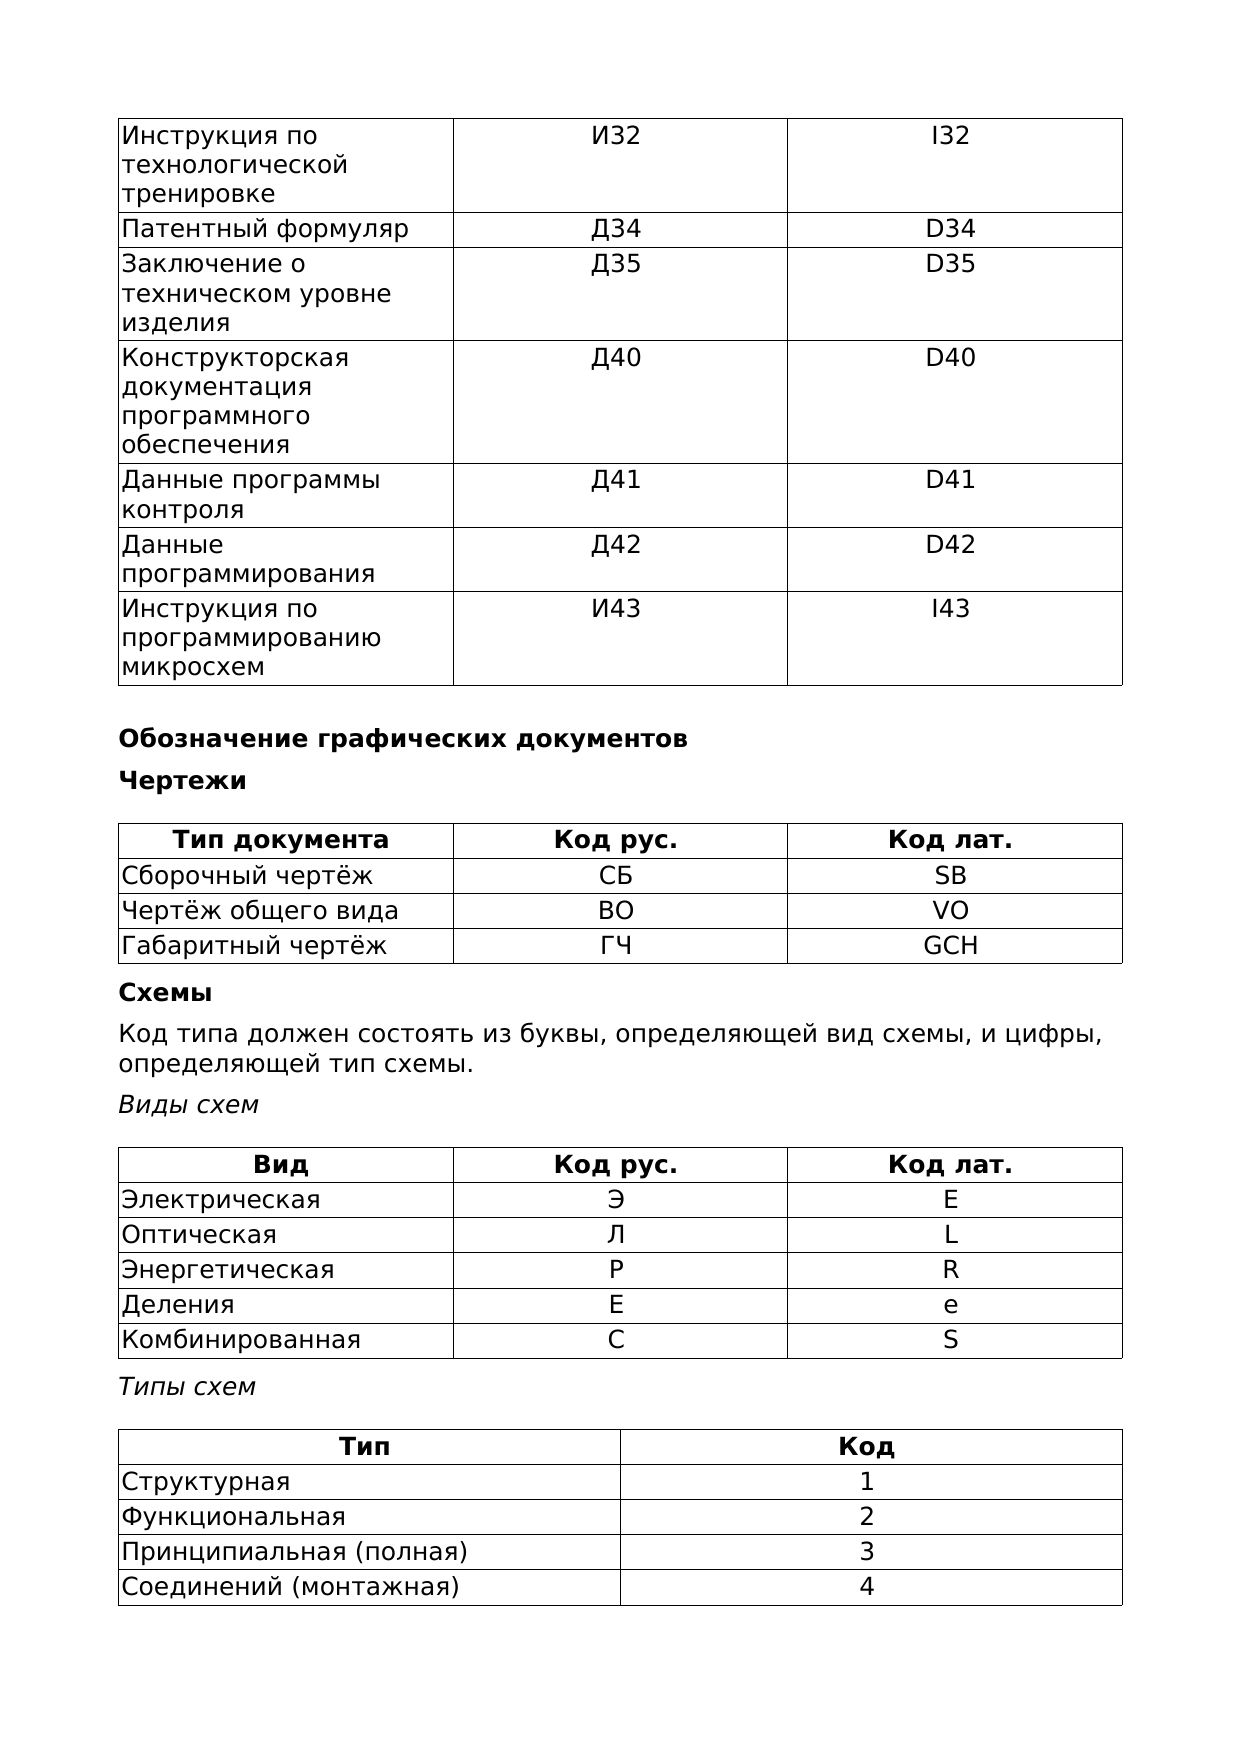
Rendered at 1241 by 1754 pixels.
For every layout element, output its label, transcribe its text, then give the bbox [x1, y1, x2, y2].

table_cell Структурная [119, 1465, 620, 1499]
table_cell Принципиальная (полная) [119, 1535, 620, 1569]
table_cell VO [788, 894, 1122, 928]
table_header Тип документа [119, 824, 453, 858]
table_cell Р [454, 1253, 787, 1287]
table_cell Э [454, 1183, 787, 1217]
table_cell Е [454, 1289, 787, 1322]
table_cell E [788, 1183, 1122, 1217]
table_cell Д42 [454, 528, 787, 591]
table_cell D34 [788, 213, 1122, 247]
table_cell Д34 [454, 213, 787, 247]
table_header Код рус. [454, 1148, 787, 1182]
table_header Тип [119, 1430, 620, 1464]
table_cell Патентный формуляр [119, 213, 453, 247]
table_cell SB [788, 859, 1122, 893]
table_cell Конструкторская документация программного обеспечения [119, 341, 453, 463]
table_cell Заключение о техническом уровне изделия [119, 248, 453, 340]
table_cell Электрическая [119, 1183, 453, 1217]
table_cell Деления [119, 1289, 453, 1322]
table_cell S [788, 1324, 1122, 1358]
table_cell СБ [454, 859, 787, 893]
table_cell Соединений (монтажная) [119, 1570, 620, 1604]
table_cell Оптическая [119, 1218, 453, 1252]
table_cell GCH [788, 929, 1122, 963]
table_cell Д41 [454, 464, 787, 527]
table_cell Энергетическая [119, 1253, 453, 1287]
table_cell 1 [621, 1465, 1122, 1499]
table_cell Комбинированная [119, 1324, 453, 1358]
table_cell I32 [788, 119, 1122, 212]
table_header Код лат. [788, 824, 1122, 858]
table_cell Инструкция по технологической тренировке [119, 119, 453, 212]
table_header Код лат. [788, 1148, 1122, 1182]
table_cell Инструкция по программированию микросхем [119, 592, 453, 685]
table_cell Габаритный чертёж [119, 929, 453, 963]
table_cell ВО [454, 894, 787, 928]
table_cell Д35 [454, 248, 787, 340]
text Типы схем [118, 1372, 1122, 1402]
table_cell Л [454, 1218, 787, 1252]
table_cell С [454, 1324, 787, 1358]
text Чертежи [118, 766, 1122, 795]
table_cell Функциональная [119, 1500, 620, 1534]
table_cell Сборочный чертёж [119, 859, 453, 893]
table_cell D40 [788, 341, 1122, 463]
table_header Код рус. [454, 824, 787, 858]
table_header Код [621, 1430, 1122, 1464]
text Код типа должен состоять из буквы, определяющей вид схемы, и цифры, определяющей тип схемы. [118, 1020, 1122, 1078]
subtitle Обозначение графических документов [118, 724, 1122, 754]
table_cell И43 [454, 592, 787, 685]
table_cell ГЧ [454, 929, 787, 963]
table_cell D42 [788, 528, 1122, 591]
table_cell 4 [621, 1570, 1122, 1604]
table_cell 3 [621, 1535, 1122, 1569]
table_cell e [788, 1289, 1122, 1322]
table_header Вид [119, 1148, 453, 1182]
table_cell 2 [621, 1500, 1122, 1534]
table_cell I43 [788, 592, 1122, 685]
text Виды схем [118, 1091, 1122, 1120]
table_cell Чертёж общего вида [119, 894, 453, 928]
table_cell R [788, 1253, 1122, 1287]
table_cell Данные программирования [119, 528, 453, 591]
table_cell Данные программы контроля [119, 464, 453, 527]
table_cell L [788, 1218, 1122, 1252]
table_cell D35 [788, 248, 1122, 340]
table_cell И32 [454, 119, 787, 212]
text Схемы [118, 978, 1122, 1007]
table_cell D41 [788, 464, 1122, 527]
table_cell Д40 [454, 341, 787, 463]
